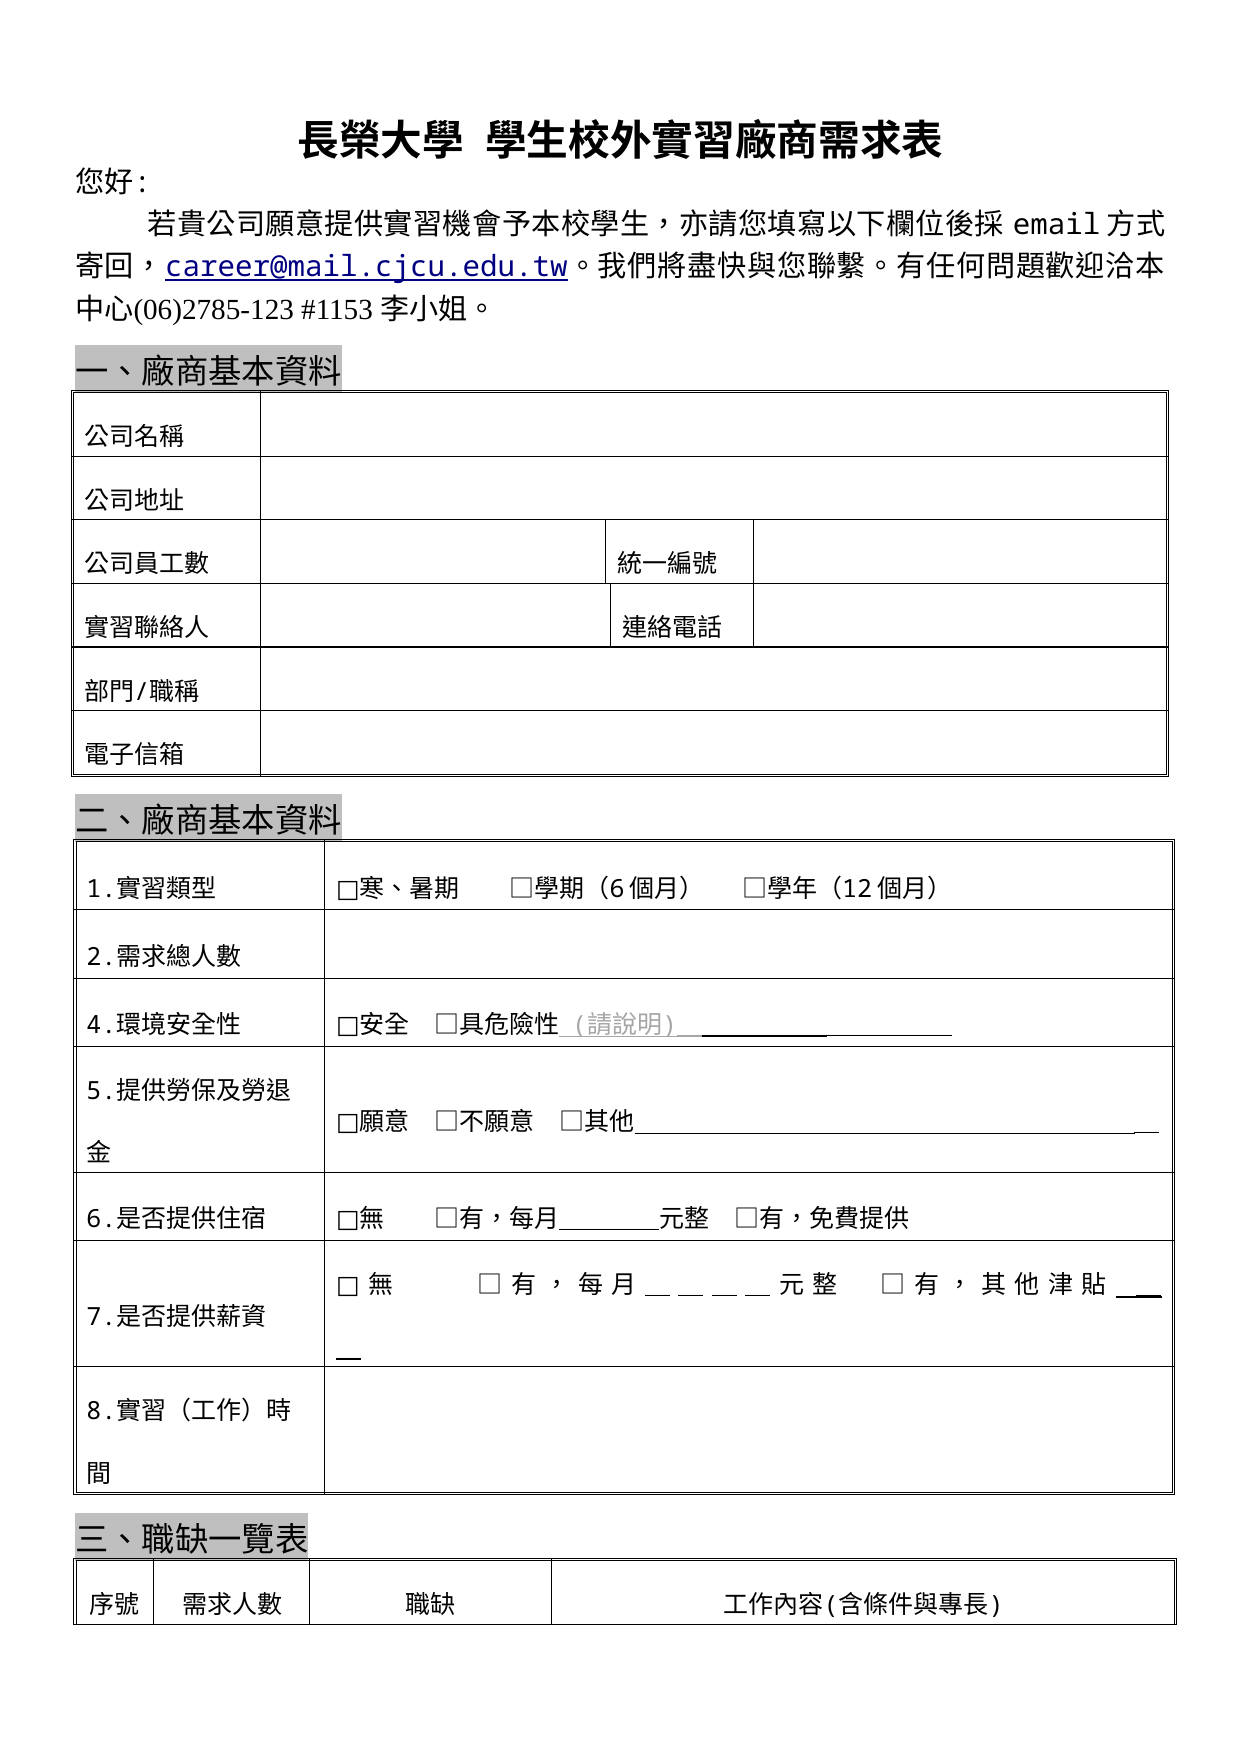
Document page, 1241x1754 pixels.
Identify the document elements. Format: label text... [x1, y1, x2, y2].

table_cell 6.是否提供住宿 [77, 1173, 324, 1240]
table_cell 實習聯絡人 [74, 584, 260, 646]
table_cell 7.是否提供薪資 [77, 1241, 324, 1366]
table_cell 公司地址 [74, 457, 260, 519]
table_cell 5.提供勞保及勞退金 [77, 1047, 324, 1172]
table_cell 公司員工數 [74, 520, 260, 583]
table_header 需求人數 [154, 1561, 309, 1623]
table_cell [261, 711, 1166, 773]
table_cell 部門/職稱 [74, 648, 260, 710]
table_cell [261, 457, 1166, 519]
text 您好: [75, 158, 1165, 201]
text 二、廠商基本資料 [75, 777, 1165, 839]
table_cell 8.實習（工作）時間 [77, 1367, 324, 1492]
table_cell [754, 584, 1166, 646]
table_header 公司名稱 [74, 393, 260, 456]
table_cell □無 □有，每月＿＿＿＿元整 □有，其他津貼 ＿ ＿ [325, 1241, 1172, 1366]
table_cell [261, 520, 605, 583]
table_cell [261, 648, 1166, 710]
table_header 序號 [77, 1561, 153, 1623]
table_cell 2.需求總人數 [77, 910, 324, 978]
text 三、職缺一覽表 [75, 1495, 1165, 1558]
text 一、廠商基本資料 [75, 328, 1165, 390]
table_cell 電子信箱 [74, 711, 260, 773]
table_header [261, 393, 1166, 456]
text 若貴公司願意提供實習機會予本校學生，亦請您填寫以下欄位後採email方式寄回，career@mail.cjcu.edu.tw。我們將盡快與您聯繫。有任何問題歡迎洽本中心(06)2785-123 #1153 李小姐。 [75, 201, 1165, 328]
table_cell 統一編號 [606, 520, 753, 583]
table_header 職缺 [310, 1561, 551, 1623]
table_header 1.實習類型 [77, 842, 324, 909]
table_cell [325, 1367, 1172, 1492]
table_cell [325, 910, 1172, 978]
table_cell □願意 □不願意 □其他 ＿ [325, 1047, 1172, 1172]
table_cell 4.環境安全性 [77, 979, 324, 1046]
table_header □寒、暑期 □學期（6個月） □學年（12個月） [325, 842, 1172, 909]
text 長榮大學 學生校外實習廠商需求表 [75, 96, 1165, 158]
table_header 工作內容(含條件與專長) [552, 1561, 1174, 1623]
table_cell [261, 584, 610, 646]
table_cell □無 □有，每月＿＿＿＿元整 □有，免費提供 [325, 1173, 1172, 1240]
table_cell [754, 520, 1166, 583]
table_cell □安全 □具危險性 (請說明)＿＿＿＿＿＿＿＿＿＿＿ [325, 979, 1172, 1046]
table_cell 連絡電話 [611, 584, 753, 646]
